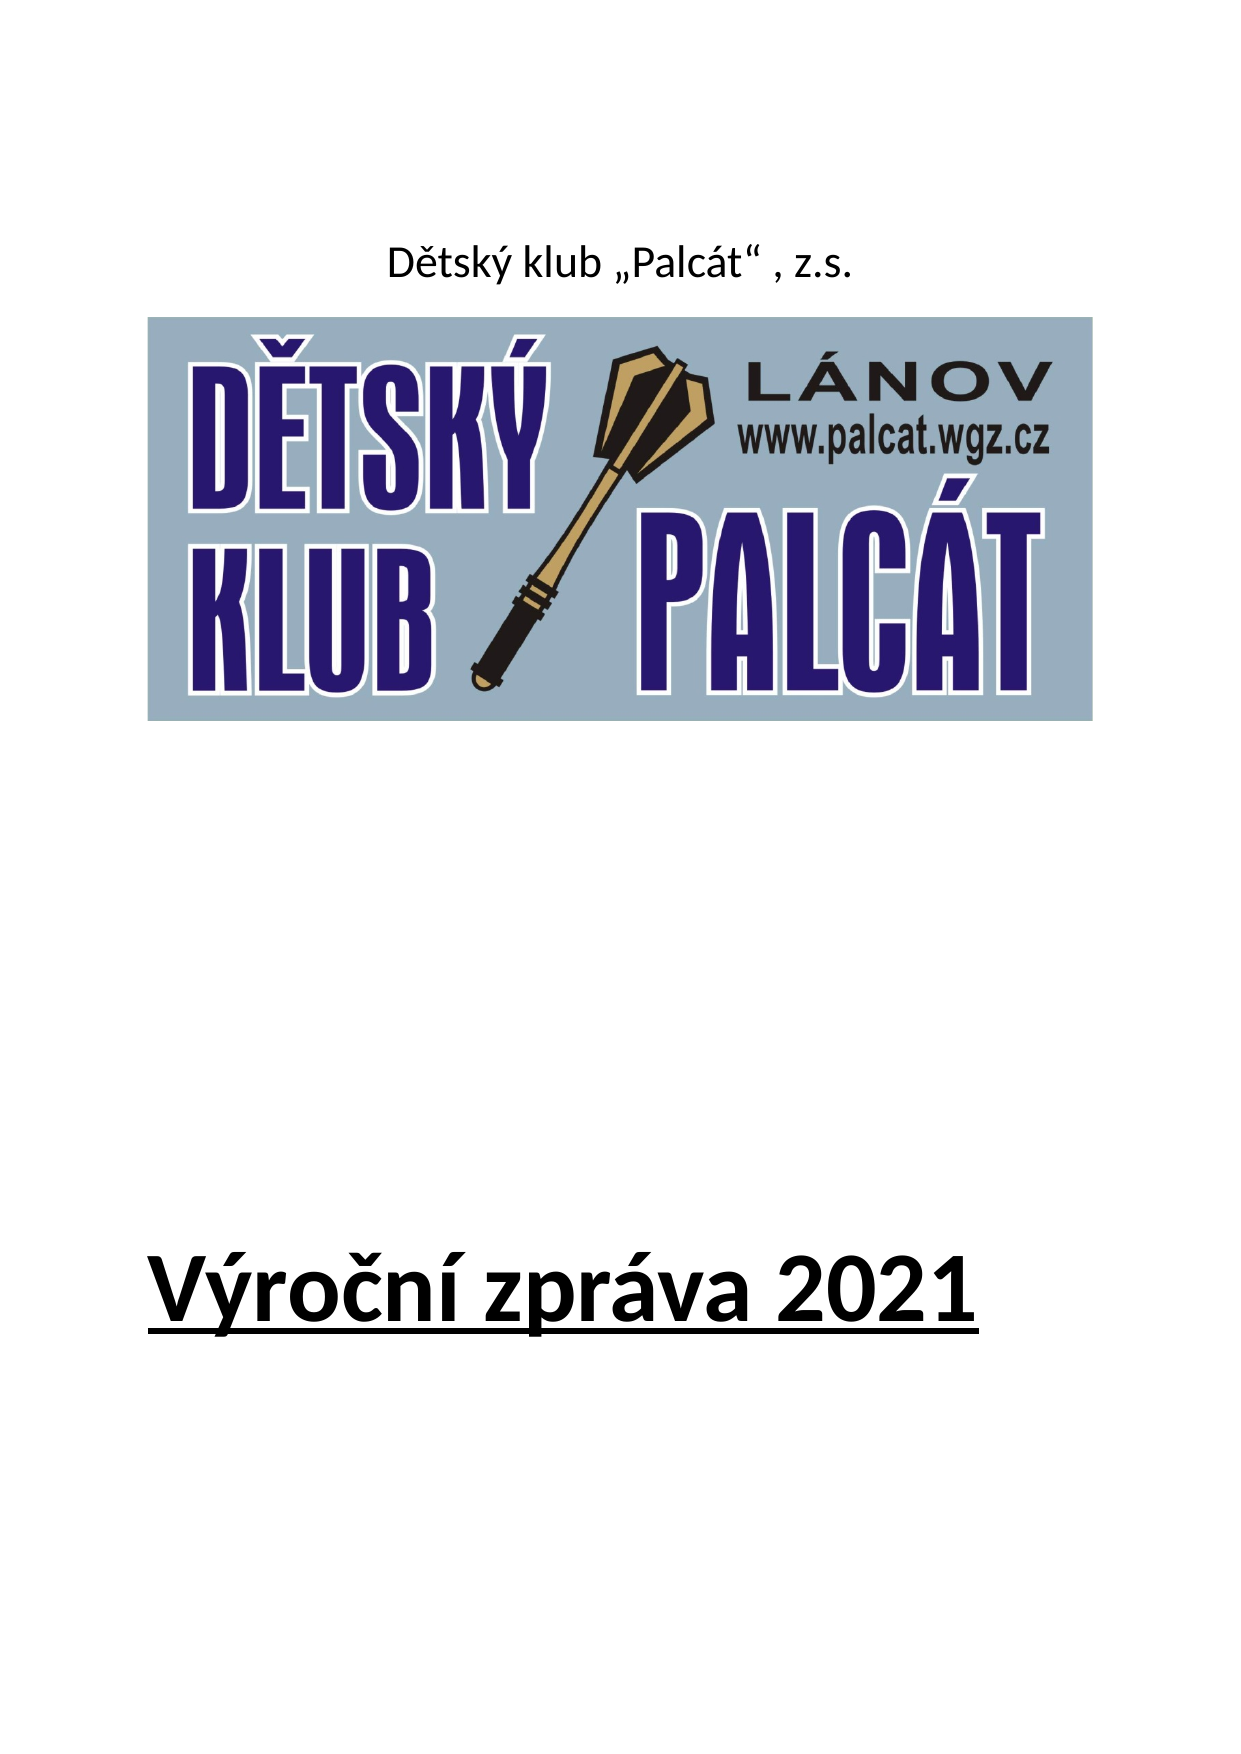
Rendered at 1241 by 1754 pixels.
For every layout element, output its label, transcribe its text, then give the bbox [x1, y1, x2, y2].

text Výroční zpráva 2021 [148, 1224, 1093, 1346]
text Dětský klub „Palcát“ , z.s. [148, 233, 1093, 289]
